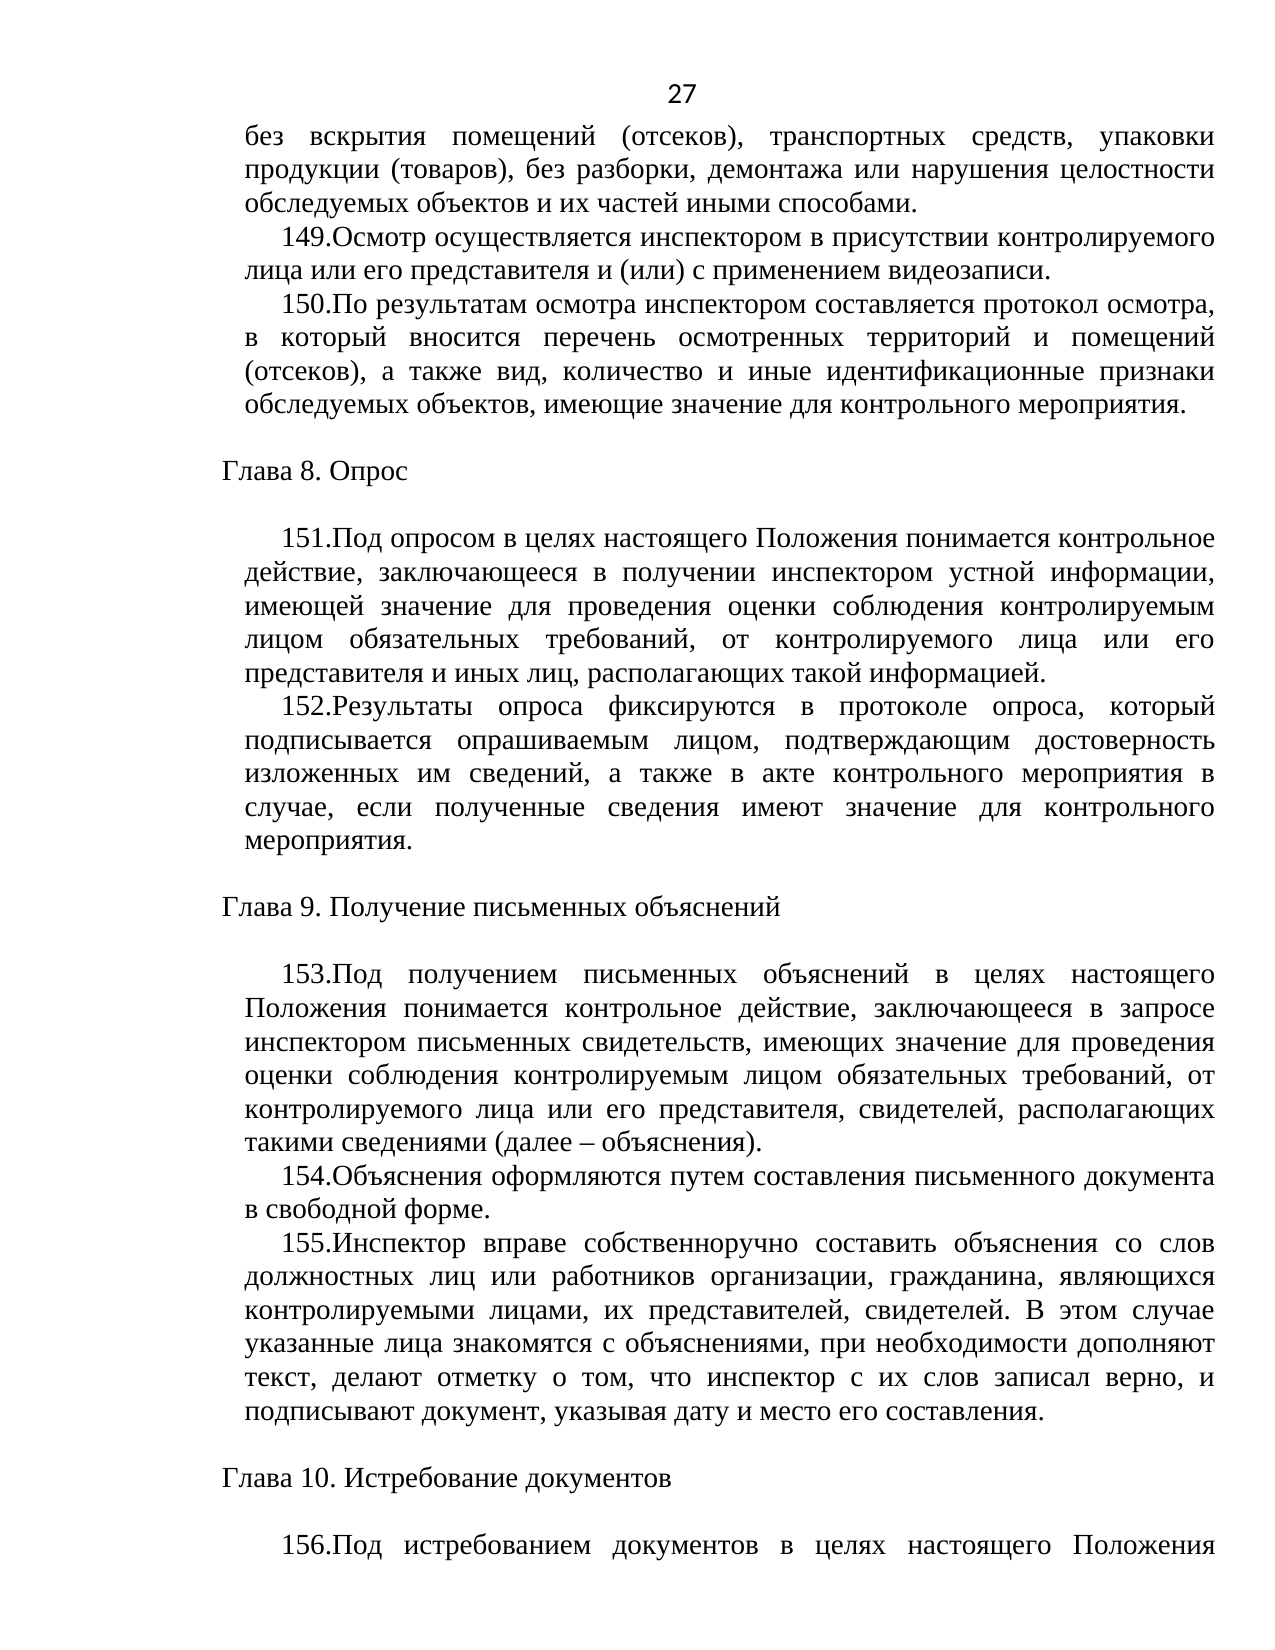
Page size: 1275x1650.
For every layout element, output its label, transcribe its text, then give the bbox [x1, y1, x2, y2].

list Объяснения оформляются путем составления письменного документа в свободной форме. [207, 1158, 1216, 1225]
list Под получением письменных объяснений в целях настоящего Положения понимается контрольное действие, заключающееся в запросе инспектором письменных свидетельств, имеющих значение для проведения оценки соблюдения контролируемым лицом обязательных требований, от контролируемого лица или его представителя, свидетелей, располагающих такими сведениями (далее – объяснения). [207, 957, 1216, 1158]
list Осмотр осуществляется инспектором в присутствии контролируемого лица или его представителя и (или) с применением видеозаписи. [207, 219, 1216, 286]
list Инспектор вправе собственноручно составить объяснения со слов должностных лиц или работников организации, гражданина, являющихся контролируемыми лицами, их представителей, свидетелей. В этом случае указанные лица знакомятся с объяснениями, при необходимости дополняют текст, делают отметку о том, что инспектор с их слов записал верно, и подписывают документ, указывая дату и место его составления. [207, 1225, 1216, 1426]
text Глава 10. Истребование документов [148, 1460, 1216, 1493]
list без вскрытия помещений (отсеков), транспортных средств, упаковки продукции (товаров), без разборки, демонтажа или нарушения целостности обследуемых объектов и их частей иными способами. [207, 118, 1216, 219]
text Глава 8. Опрос [148, 453, 1216, 487]
text Глава 9. Получение письменных объяснений [222, 889, 1216, 923]
list Под истребованием документов в целях настоящего Положения [207, 1527, 1216, 1560]
list Под опросом в целях настоящего Положения понимается контрольное действие, заключающееся в получении инспектором устной информации, имеющей значение для проведения оценки соблюдения контролируемым лицом обязательных требований, от контролируемого лица или его представителя и иных лиц, располагающих такой информацией. [207, 521, 1216, 688]
list По результатам осмотра инспектором составляется протокол осмотра, в который вносится перечень осмотренных территорий и помещений (отсеков), а также вид, количество и иные идентификационные признаки обследуемых объектов, имеющие значение для контрольного мероприятия. [207, 286, 1216, 420]
list Результаты опроса фиксируются в протоколе опроса, который подписывается опрашиваемым лицом, подтверждающим достоверность изложенных им сведений, а также в акте контрольного мероприятия в случае, если полученные сведения имеют значение для контрольного мероприятия. [207, 688, 1216, 856]
